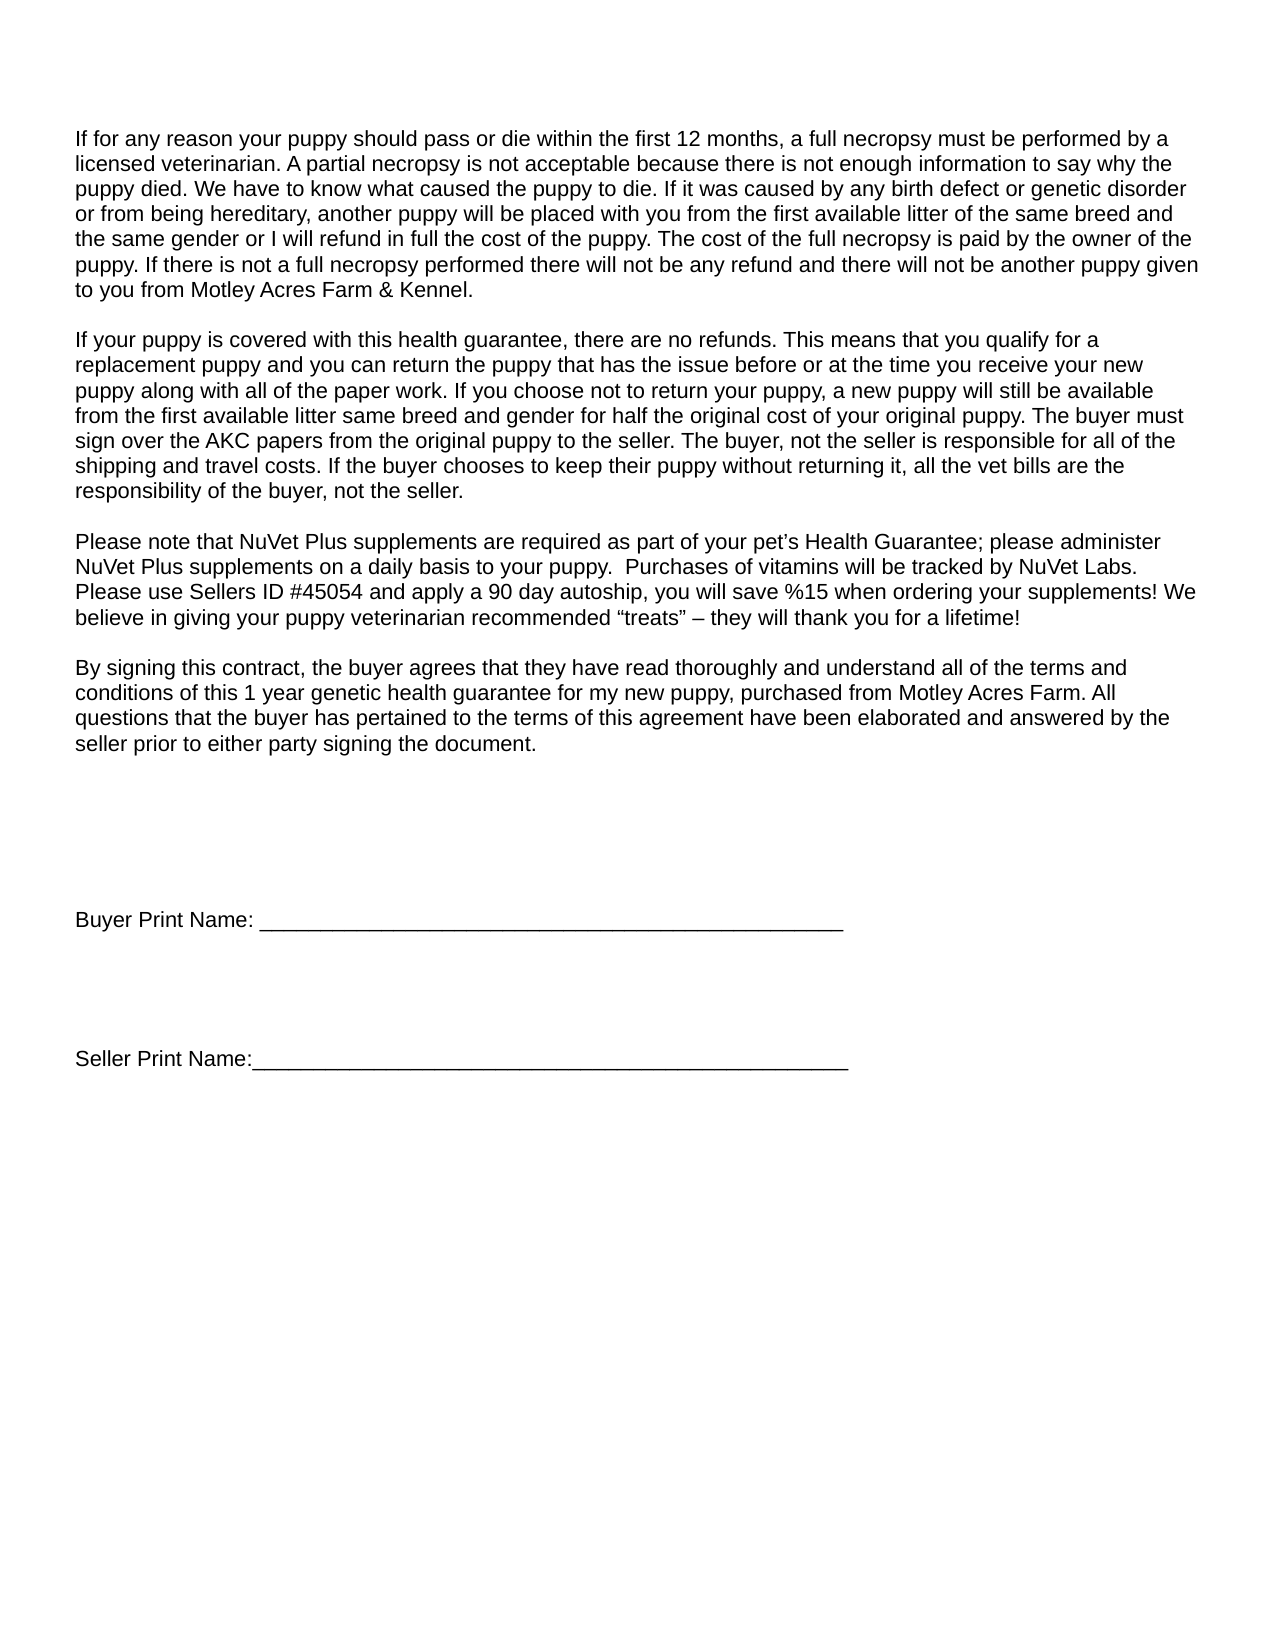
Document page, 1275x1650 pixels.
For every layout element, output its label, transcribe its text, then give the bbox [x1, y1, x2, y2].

text Seller Print Name:_________________________________________________ [75, 1046, 1200, 1071]
text By signing this contract, the buyer agrees that they have read thoroughly and understand all of the terms and conditions of this 1 year genetic health guarantee for my new puppy, purchased from Motley Acres Farm. All questions that the buyer has pertained to the terms of this agreement have been elaborated and answered by the seller prior to either party signing the document. [75, 655, 1200, 756]
text Please note that NuVet Plus supplements are required as part of your pet’s Health Guarantee; please administer NuVet Plus supplements on a daily basis to your puppy. Purchases of vitamins will be tracked by NuVet Labs. Please use Sellers ID #45054 and apply a 90 day autoship, you will save %15 when ordering your supplements! We believe in giving your puppy veterinarian recommended “treats” – they will thank you for a lifetime! [75, 529, 1200, 629]
text If your puppy is covered with this health guarantee, there are no refunds. This means that you qualify for a replacement puppy and you can return the puppy that has the issue before or at the time you receive your new puppy along with all of the paper work. If you choose not to return your puppy, a new puppy will still be available from the first available litter same breed and gender for half the original cost of your original puppy. The buyer must sign over the AKC papers from the original puppy to the seller. The buyer, not the seller is responsible for all of the shipping and travel costs. If the buyer chooses to keep their puppy without returning it, all the vet bills are the responsibility of the buyer, not the seller. [75, 327, 1200, 503]
text Buyer Print Name: ________________________________________________ [75, 907, 1200, 932]
text If for any reason your puppy should pass or die within the first 12 months, a full necropsy must be performed by a licensed veterinarian. A partial necropsy is not acceptable because there is not enough information to say why the puppy died. We have to know what caused the puppy to die. If it was caused by any birth defect or genetic disorder or from being hereditary, another puppy will be placed with you from the first available litter of the same breed and the same gender or I will refund in full the cost of the puppy. The cost of the full necropsy is paid by the owner of the puppy. If there is not a full necropsy performed there will not be any refund and there will not be another puppy given to you from Motley Acres Farm & Kennel. [75, 125, 1200, 302]
